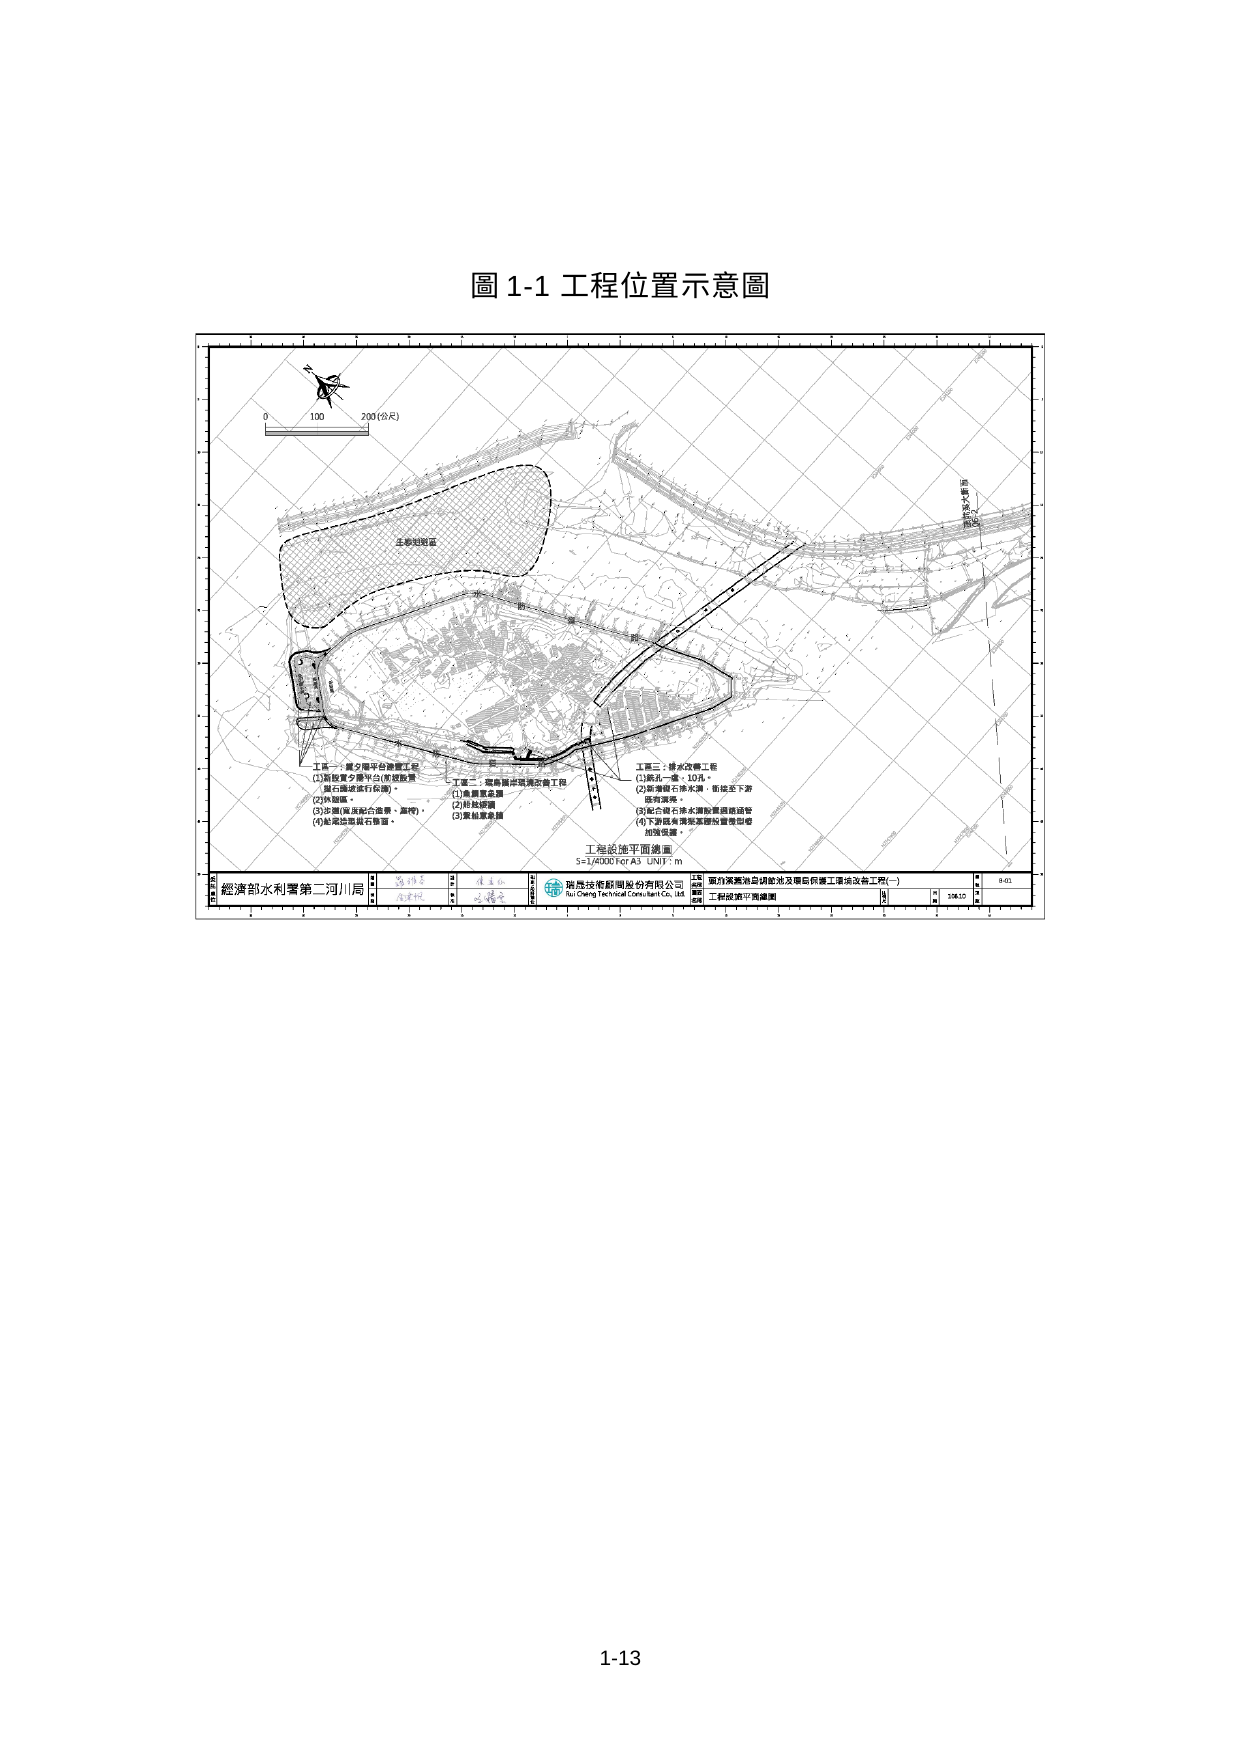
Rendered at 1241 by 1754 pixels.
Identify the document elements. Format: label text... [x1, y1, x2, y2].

picture [187, 320, 1053, 932]
text 圖1-1 工程位置示意圖 [89, 239, 1152, 314]
